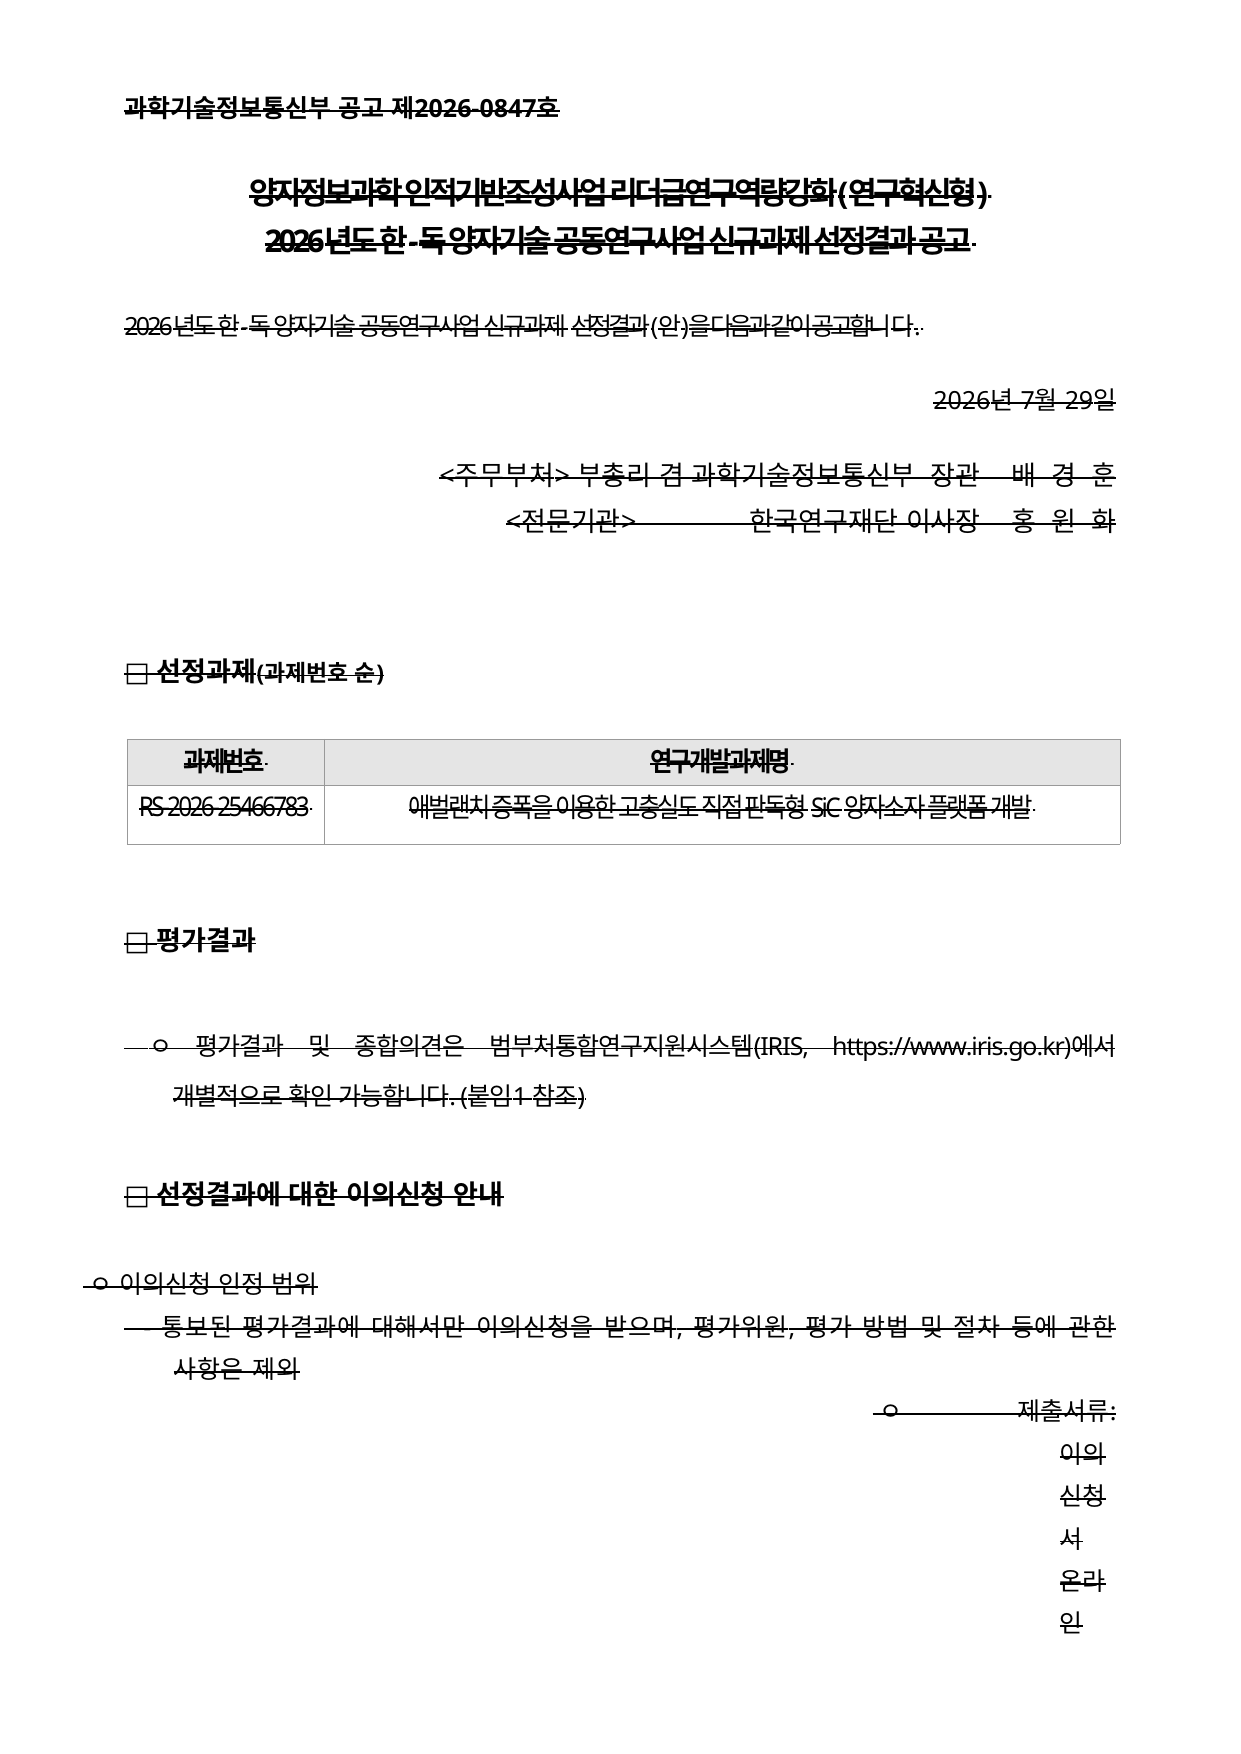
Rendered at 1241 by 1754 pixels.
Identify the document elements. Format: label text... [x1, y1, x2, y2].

text ㅇ 평가결과 및 종합의견은 범부처통합연구지원시스템(IRIS, https://www.iris.go.kr)에서 개별적으로 확인 가능합니다. (붙임1 참조) [124, 1026, 1116, 1113]
table_header 연구개발과제명 [325, 740, 1120, 785]
text <주무부처> 부총리 겸 과학기술정보통신부 장관 배 경 훈 [124, 454, 1116, 493]
text □ 선정과제(과제번호 순) [124, 650, 1116, 689]
text 2026년도 한-독 양자기술 공동연구사업 신규과제 선정결과(안)을 다음과 같이 공고합니다. [124, 306, 1116, 343]
text - 통보된 평가결과에 대해서만 이의신청을 받으며, 평가위원, 평가 방법 및 절차 등에 관한 사항은 제외 [124, 1307, 1116, 1328]
text ㅇ 제출서류: 이의신청서 온라인 입력 및 첨부자료* (붙임2 참조) [872, 1392, 1116, 1413]
text □ 선정결과에 대한 이의신청 안내 [124, 1173, 1116, 1212]
text □ 평가결과 [124, 919, 1116, 959]
text 2026년 7월 29일 [120, 382, 1116, 416]
table_cell 애벌랜치 증폭을 이용한 고충실도 직접 판독형 SiC 양자소자 플랫폼 개발 [325, 786, 1120, 844]
text <전문기관> 한국연구재단 이사장 홍 원 화 [124, 500, 1116, 539]
table_header 과제번호 [128, 740, 324, 785]
text ㅇ 이의신청 인정 범위 [83, 1265, 1116, 1301]
text - 통보된 평가결과에 대해서만 이의신청을 받으며, 평가위원, 평가 방법 및 절차 등에 관한 사항은 제외 [124, 1330, 1116, 1386]
table_cell RS-2026-25466783 [128, 786, 324, 844]
text 2026년도 한-독 양자기술 공동연구사업 신규과제 선정결과 공고 [124, 217, 1116, 262]
text 과학기술정보통신부 공고 제2026-0847호 [124, 88, 1116, 125]
text 양자정보과학 인적기반조성사업 리더급연구역량강화(연구혁신형) [124, 168, 1116, 214]
text ㅇ 제출서류: 이의신청서 온라인 입력 및 첨부자료* (붙임2 참조) [872, 1414, 1116, 1640]
